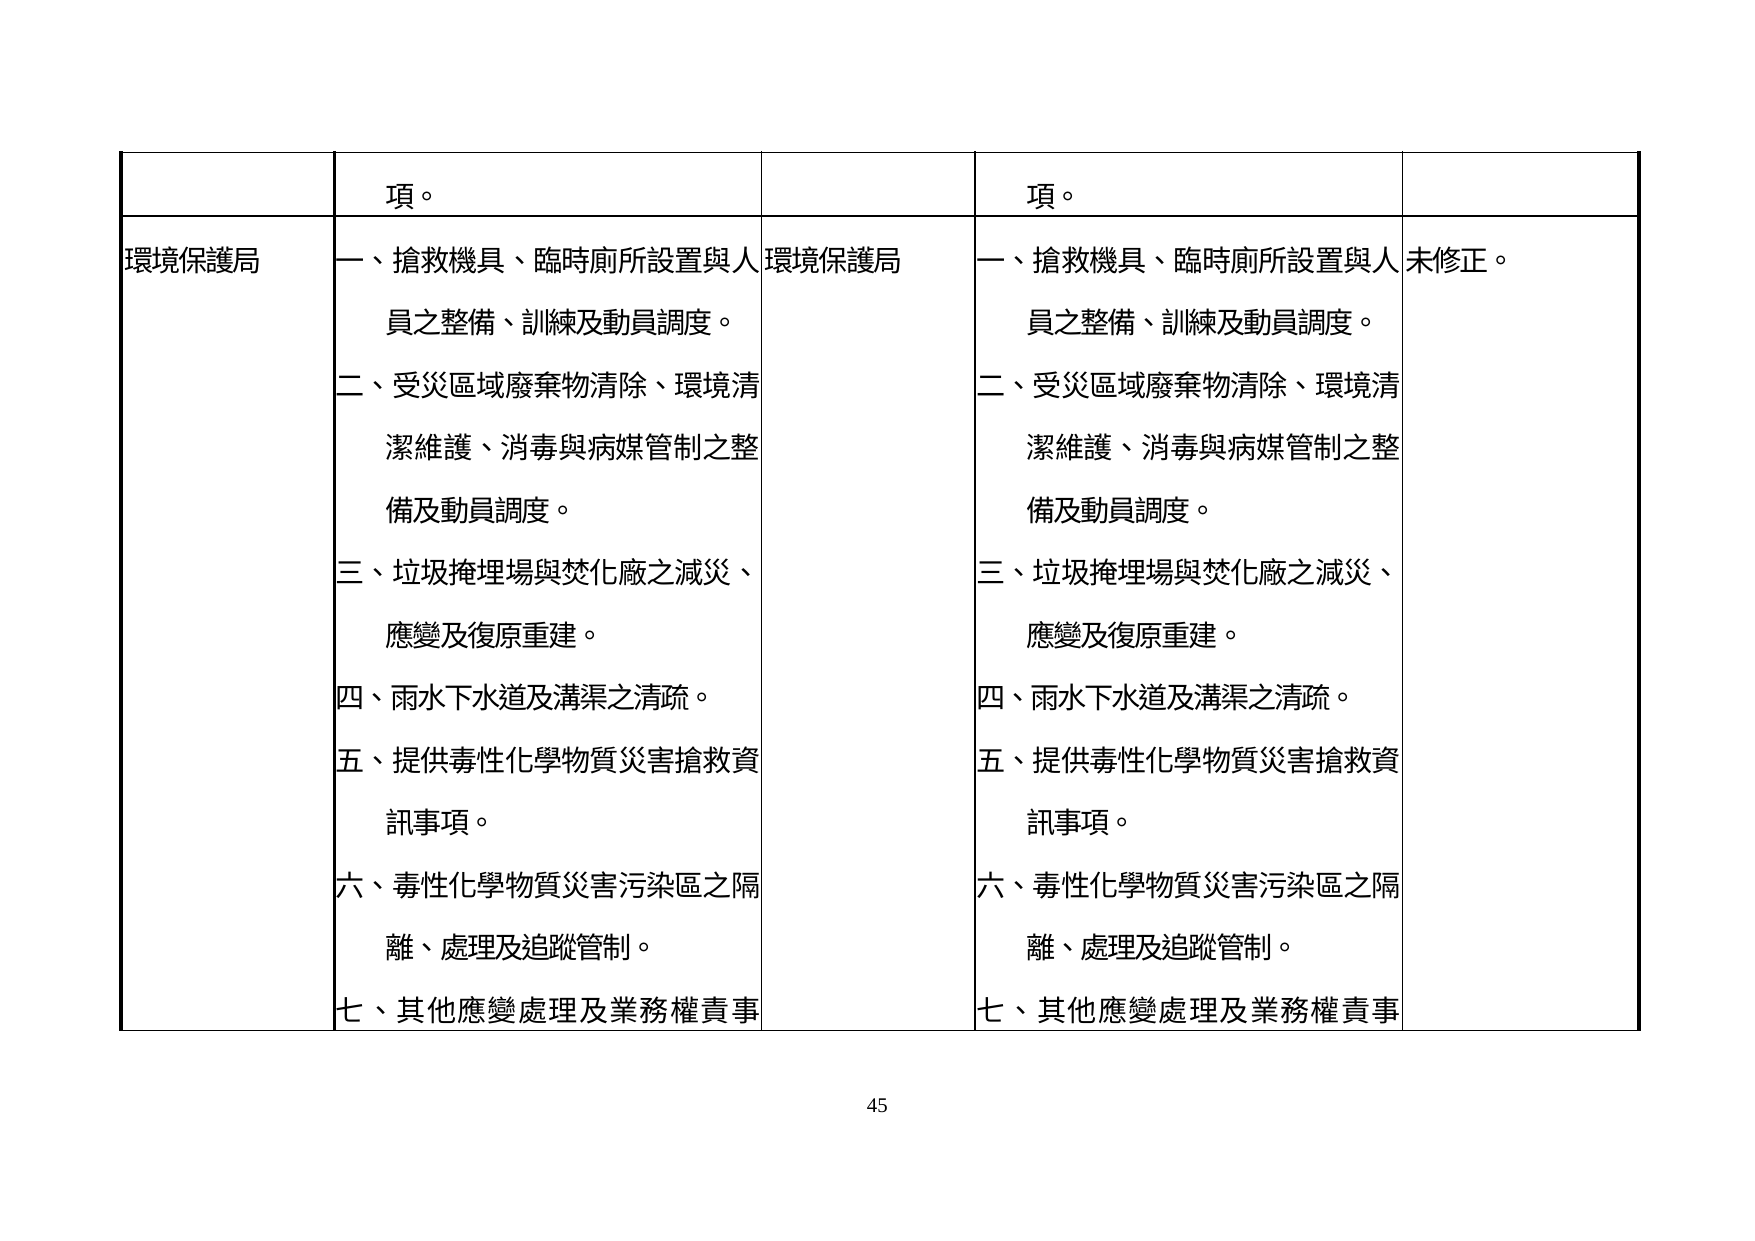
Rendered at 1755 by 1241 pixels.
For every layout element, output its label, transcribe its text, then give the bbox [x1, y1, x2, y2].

table_cell 項。 [336, 153, 761, 215]
table_cell [1403, 153, 1637, 215]
table_cell 一、搶救機具、臨時廁所設置與人員之整備、訓練及動員調度。 二、受災區域廢棄物清除、環境清潔維護、消毒與病媒管制之整備及動員調度。 三、垃圾掩埋場與焚化廠之減災、應變及復原重建。 四、雨水下水道及溝渠之清疏。 五、提供毒性化學物質災害搶救資訊事項。 六、毒性化學物質災害污染區之隔離、處理及追蹤管制。 七、其他應變處理及業務權責事 [336, 217, 761, 1029]
table_cell 環境保護局 [123, 217, 333, 1029]
table_cell [123, 153, 333, 215]
table_cell [762, 153, 974, 215]
table_cell 項。 [976, 153, 1402, 215]
table_cell 環境保護局 [762, 217, 974, 1029]
table_cell 未修正。 [1403, 217, 1637, 1029]
table_cell 一、搶救機具、臨時廁所設置與人員之整備、訓練及動員調度。 二、受災區域廢棄物清除、環境清潔維護、消毒與病媒管制之整備及動員調度。 三、垃圾掩埋場與焚化廠之減災、應變及復原重建。 四、雨水下水道及溝渠之清疏。 五、提供毒性化學物質災害搶救資訊事項。 六、毒性化學物質災害污染區之隔離、處理及追蹤管制。 七、其他應變處理及業務權責事 [976, 217, 1402, 1029]
